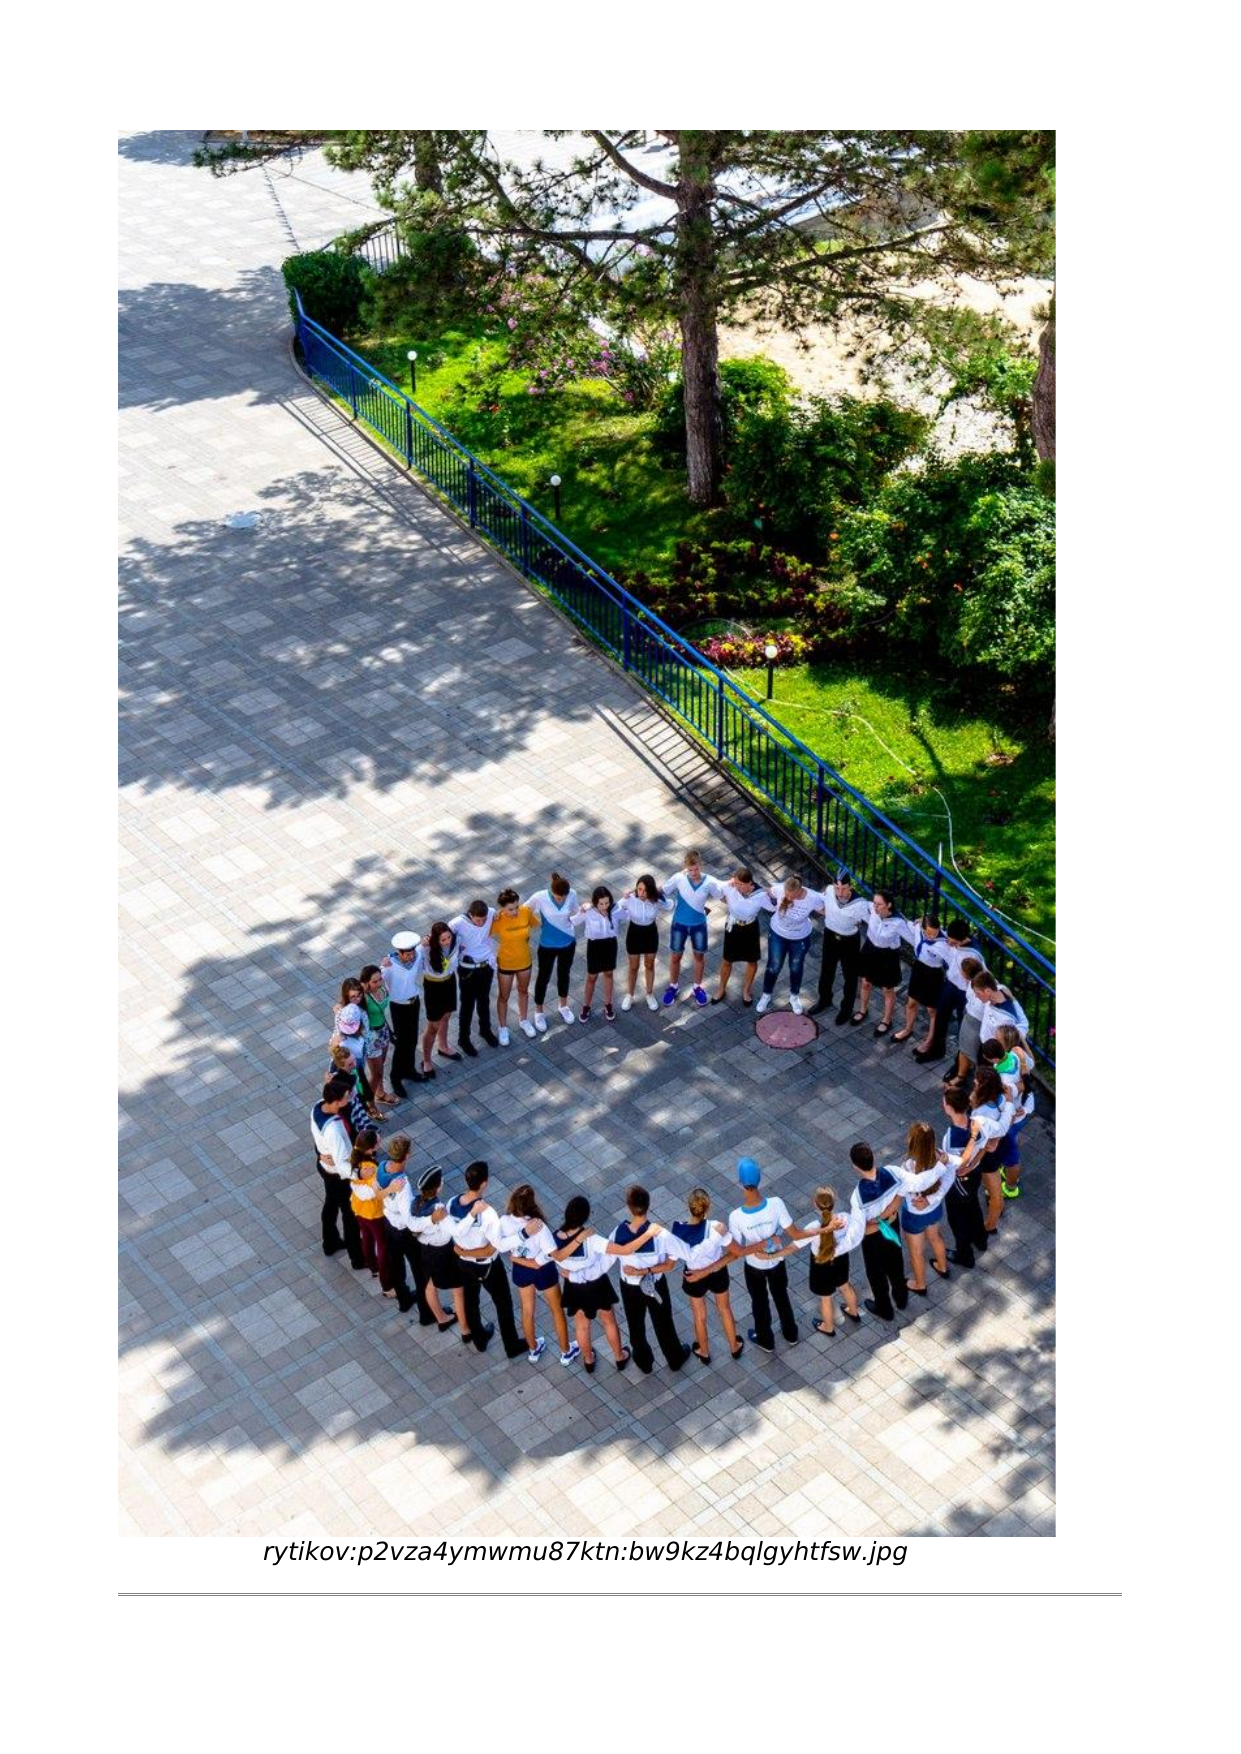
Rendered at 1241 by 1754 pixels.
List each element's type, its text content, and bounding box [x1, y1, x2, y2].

picture [118, 130, 1056, 1537]
text rytikov:p2vza4ymwmu87ktn:bw9kz4bqlgyhtfsw.jpg [118, 1537, 1056, 1566]
